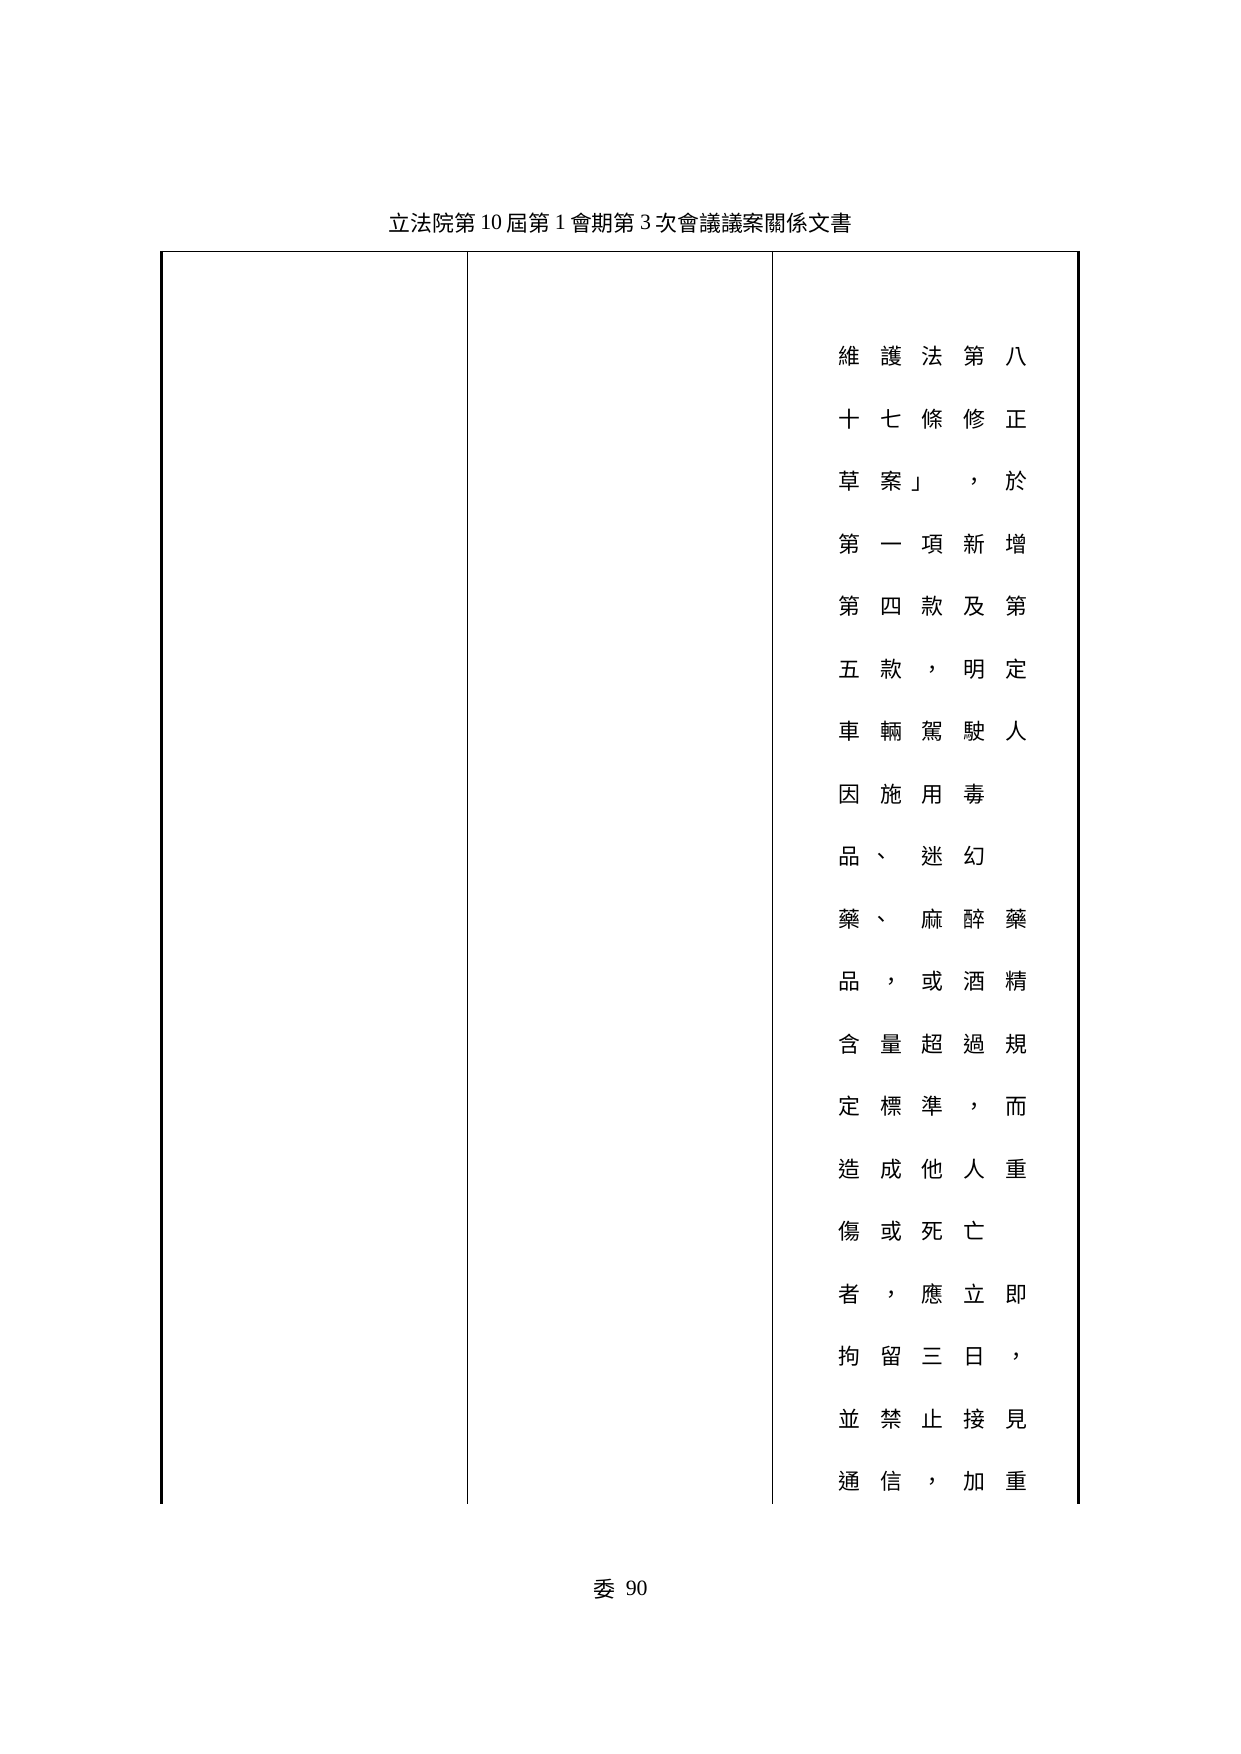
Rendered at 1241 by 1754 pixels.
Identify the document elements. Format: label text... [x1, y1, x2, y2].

table_cell [163, 252, 467, 1504]
table_cell 維護法第八十七條修正草案」，於第一項新增第四款及第五款，明定車輛駕駛人因施用毒品、迷幻藥、麻醉藥品，或酒精含量超過規定標準，而造成他人重傷或死亡者，應立即拘留三日，並禁止接見通信，加重 [773, 252, 1077, 1504]
table_cell [468, 252, 772, 1504]
